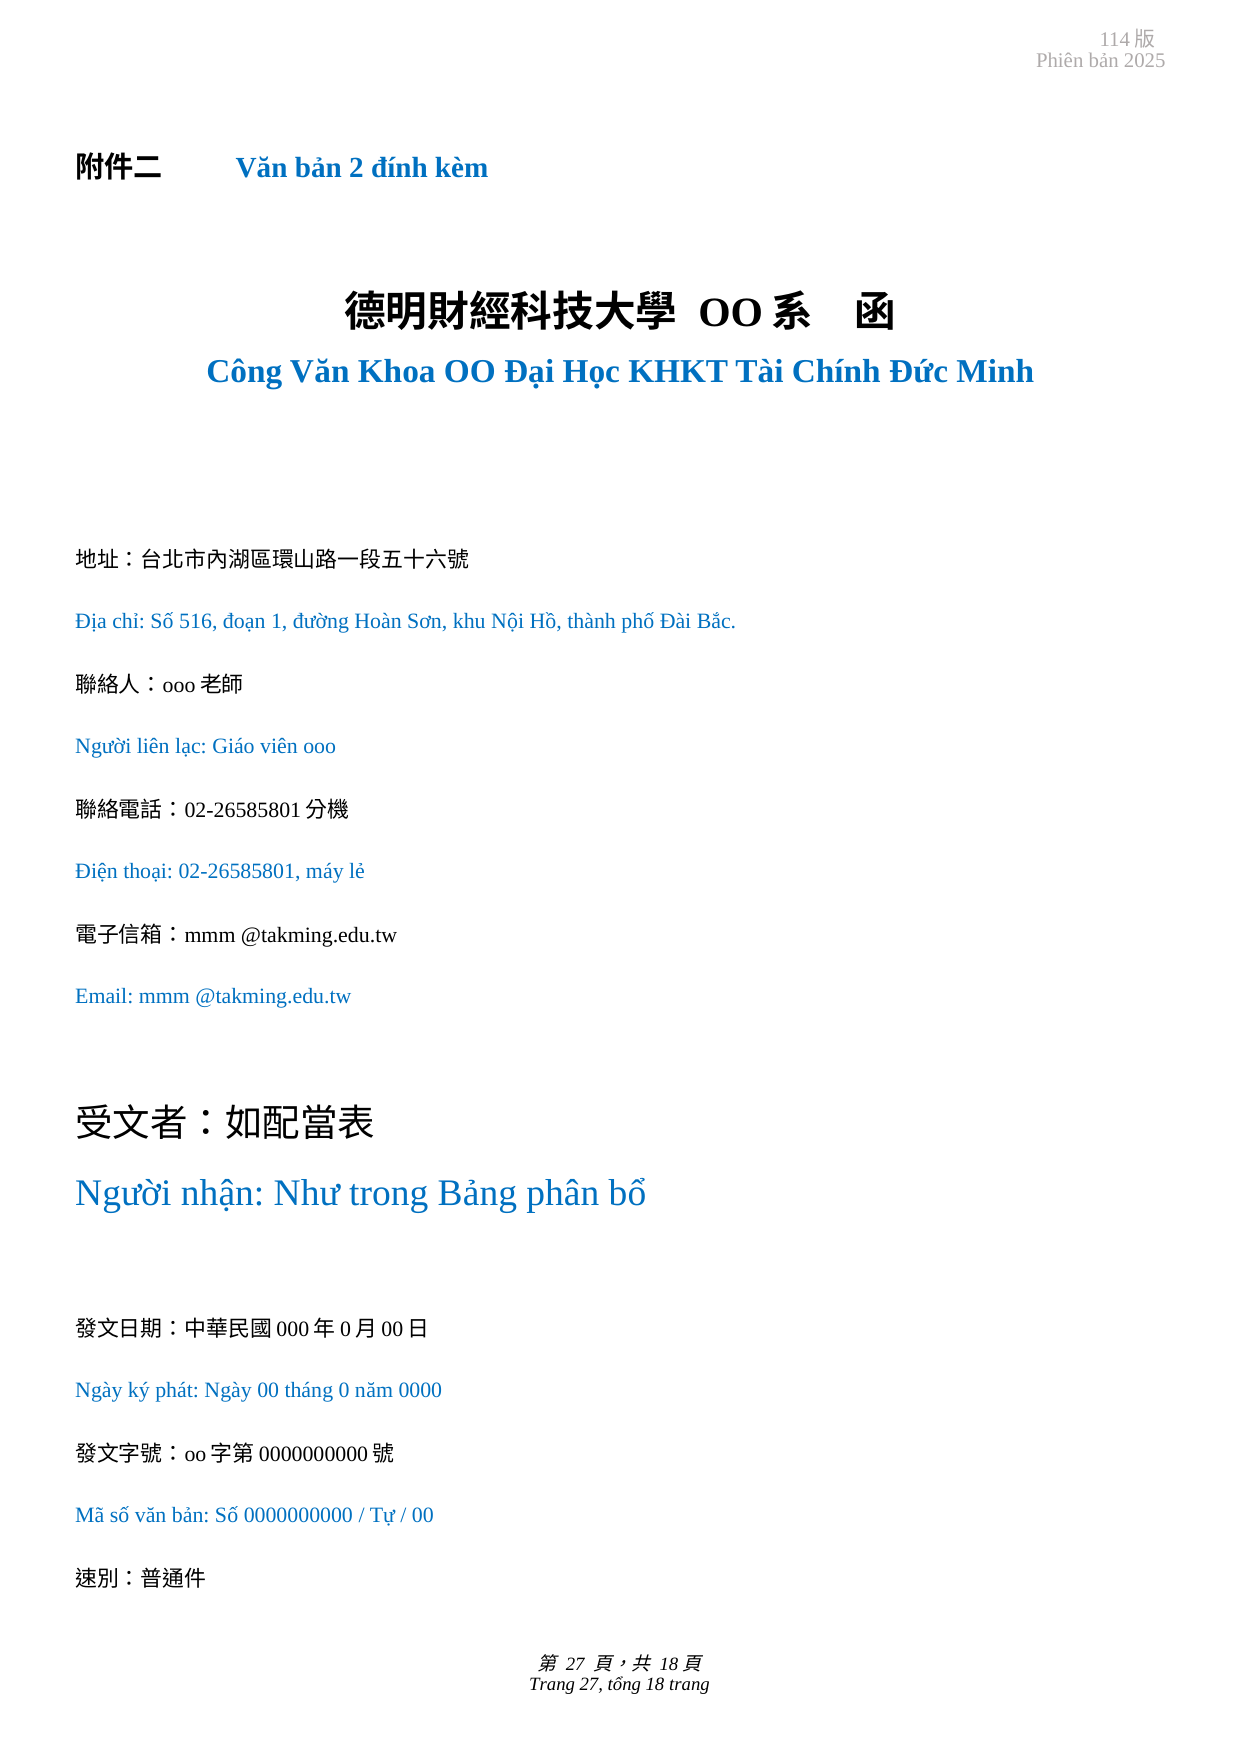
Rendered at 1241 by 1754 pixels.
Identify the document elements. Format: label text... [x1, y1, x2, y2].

text 附件二 Văn bản 2 đính kèm [75, 123, 1165, 185]
text Email: mmm @takming.edu.tw [75, 954, 1165, 1016]
text Địa chỉ: Số 516, đoạn 1, đường Hoàn Sơn, khu Nội Hồ, thành phố Đài Bắc. [75, 579, 1165, 641]
text 德明財經科技大學 OO系 函 [75, 266, 1165, 329]
text 聯絡人：ooo老師 [75, 641, 1165, 704]
text 發文字號：oo字第0000000000號 [75, 1410, 1165, 1473]
text 聯絡電話：02-26585801分機 [75, 766, 1165, 829]
text 速別：普通件 [75, 1535, 1165, 1598]
text Ngày ký phát: Ngày 00 tháng 0 năm 0000 [75, 1348, 1165, 1410]
text Điện thoại: 02-26585801, máy lẻ [75, 829, 1165, 891]
text Công Văn Khoa OO Đại Học KHKT Tài Chính Đức Minh [75, 329, 1165, 391]
text 電子信箱：mmm @takming.edu.tw [75, 891, 1165, 954]
text Người nhận: Như trong Bảng phân bổ [75, 1151, 1165, 1213]
text 受文者：如配當表 [75, 1079, 1165, 1141]
text 發文日期：中華民國000年0月00日 [75, 1285, 1165, 1348]
text Mã số văn bản: Số 0000000000 / Tự / 00 [75, 1473, 1165, 1535]
text 地址：台北市內湖區環山路一段五十六號 [75, 516, 1165, 579]
text Người liên lạc: Giáo viên ooo [75, 704, 1165, 766]
